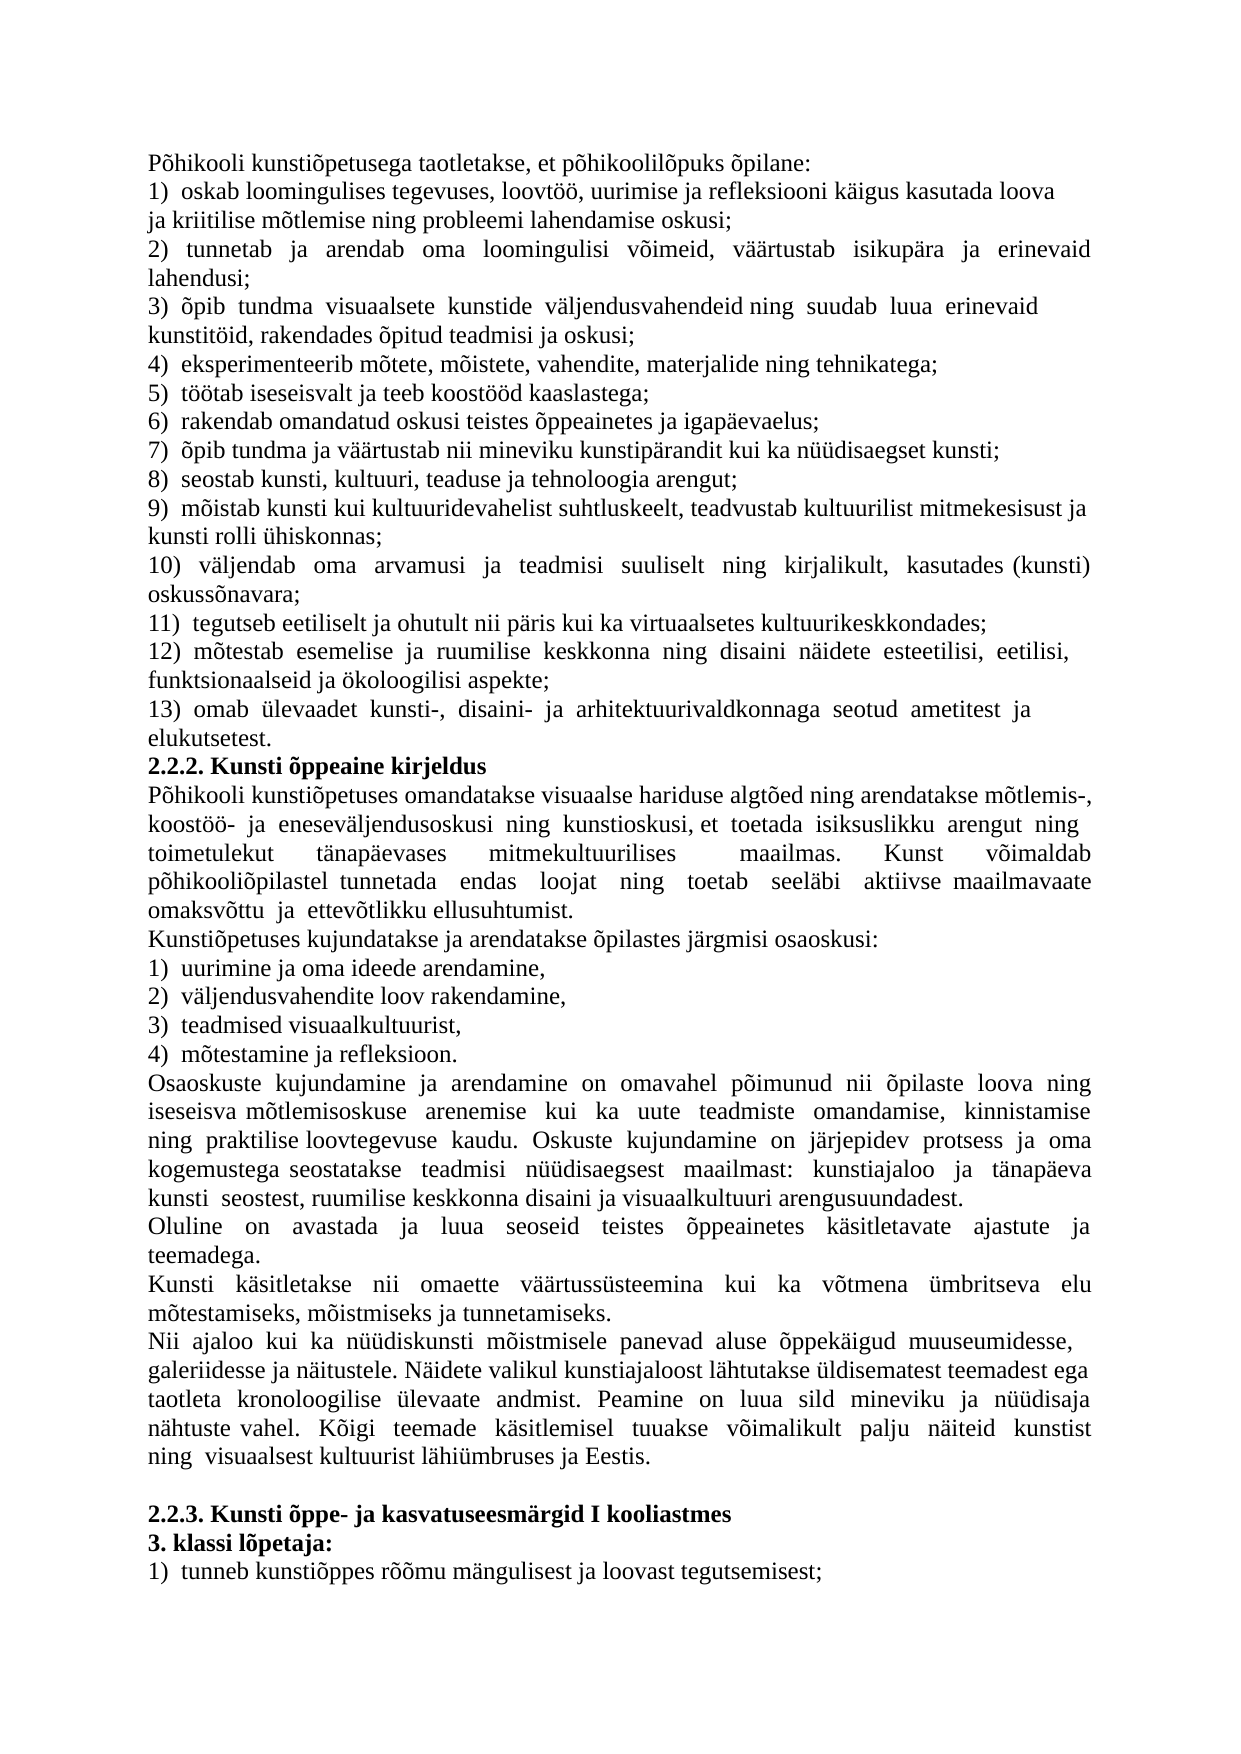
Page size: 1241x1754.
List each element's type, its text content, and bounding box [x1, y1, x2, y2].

text funktsionaalseid ja ökoloogilisi aspekte; [148, 665, 1093, 694]
text Põhikooli kunstiõpetusega taotletakse, et põhikoolilõpuks õpilane: [148, 148, 1093, 176]
text 3) teadmised visuaalkultuurist, [148, 1010, 1093, 1039]
text 10) väljendab oma arvamusi ja teadmisi suuliselt ning kirjalikult, kasutades (kunsti) oskussõnavara; [148, 550, 1093, 608]
text Oluline on avastada ja luua seoseid teistes õppeainetes käsitletavate ajastute ja teemadega. [148, 1211, 1093, 1269]
text 5) töötab iseseisvalt ja teeb koostööd kaaslastega; [148, 378, 1093, 406]
text 3) õpib tundma visuaalsete kunstide väljendusvahendeid ning suudab luua erinevaid [148, 291, 1093, 320]
text taotleta kronoloogilise ülevaate andmist. Peamine on luua sild mineviku ja nüüdisaja nähtuste vahel. Kõigi teemade käsitlemisel tuuakse võimalikult palju näiteid kunstist ning visuaalsest kultuurist lähiümbruses ja Eestis. [148, 1384, 1093, 1470]
text 2) tunnetab ja arendab oma loomingulisi võimeid, väärtustab isikupära ja erinevaid lahendusi; [148, 234, 1093, 291]
text 1) uurimine ja oma ideede arendamine, [148, 953, 1093, 981]
text 4) mõtestamine ja refleksioon. [148, 1039, 1093, 1068]
text 7) õpib tundma ja väärtustab nii mineviku kunstipärandit kui ka nüüdisaegset kunsti; [148, 435, 1093, 464]
text ja kriitilise mõtlemise ning probleemi lahendamise oskusi; [148, 205, 1093, 234]
text 12) mõtestab esemelise ja ruumilise keskkonna ning disaini näidete esteetilisi, eetilisi, [148, 636, 1093, 665]
text elukutsetest. [148, 723, 1093, 751]
text Kunsti käsitletakse nii omaette väärtussüsteemina kui ka võtmena ümbritseva elu mõtestamiseks, mõistmiseks ja tunnetamiseks. [148, 1269, 1093, 1326]
text 2.2.2. Kunsti õppeaine kirjeldus [148, 751, 1093, 780]
text Osaoskuste kujundamine ja arendamine on omavahel põimunud nii õpilaste loova ning iseseisva mõtlemisoskuse arenemise kui ka uute teadmiste omandamise, kinnistamise ning praktilise loovtegevuse kaudu. Oskuste kujundamine on järjepidev protsess ja oma kogemustega seostatakse teadmisi nüüdisaegsest maailmast: kunstiajaloo ja tänapäeva kunsti seostest, ruumilise keskkonna disaini ja visuaalkultuuri arengusuundadest. [148, 1068, 1093, 1211]
text 2.2.3. Kunsti õppe- ja kasvatuseesmärgid I kooliastmes [148, 1499, 1093, 1528]
text kunstitöid, rakendades õpitud teadmisi ja oskusi; [148, 320, 1093, 349]
text 9) mõistab kunsti kui kultuuridevahelist suhtluskeelt, teadvustab kultuurilist mitmekesisust ja [148, 493, 1093, 521]
text 2) väljendusvahendite loov rakendamine, [148, 981, 1093, 1010]
text galeriidesse ja näitustele. Näidete valikul kunstiajaloost lähtutakse üldisematest teemadest ega [148, 1355, 1093, 1384]
text kunsti rolli ühiskonnas; [148, 521, 1093, 550]
text 8) seostab kunsti, kultuuri, teaduse ja tehnoloogia arengut; [148, 464, 1093, 493]
text koostöö- ja eneseväljendusoskusi ning kunstioskusi, et toetada isiksuslikku arengut ning [148, 809, 1093, 838]
text 6) rakendab omandatud oskusi teistes õppeainetes ja igapäevaelus; [148, 406, 1093, 435]
text 13) omab ülevaadet kunsti-, disaini- ja arhitektuurivaldkonnaga seotud ametitest ja [148, 694, 1093, 723]
text Kunstiõpetuses kujundatakse ja arendatakse õpilastes järgmisi osaoskusi: [148, 924, 1093, 953]
text 4) eksperimenteerib mõtete, mõistete, vahendite, materjalide ning tehnikatega; [148, 349, 1093, 378]
text 3. klassi lõpetaja: [148, 1528, 1093, 1556]
text Nii ajaloo kui ka nüüdiskunsti mõistmisele panevad aluse õppekäigud muuseumidesse, [148, 1326, 1093, 1355]
text toimetulekut tänapäevases mitmekultuurilises maailmas. Kunst võimaldab põhikooliõpilastel tunnetada endas loojat ning toetab seeläbi aktiivse maailmavaate omaksvõttu ja ettevõtlikku ellusuhtumist. [148, 838, 1093, 924]
text 11) tegutseb eetiliselt ja ohutult nii päris kui ka virtuaalsetes kultuurikeskkondades; [148, 608, 1093, 636]
text 1) oskab loomingulises tegevuses, loovtöö, uurimise ja refleksiooni käigus kasutada loova [148, 176, 1093, 205]
text Põhikooli kunstiõpetuses omandatakse visuaalse hariduse algtõed ning arendatakse mõtlemis-, [148, 780, 1093, 809]
text 1) tunneb kunstiõppes rõõmu mängulisest ja loovast tegutsemisest; [148, 1556, 1093, 1585]
